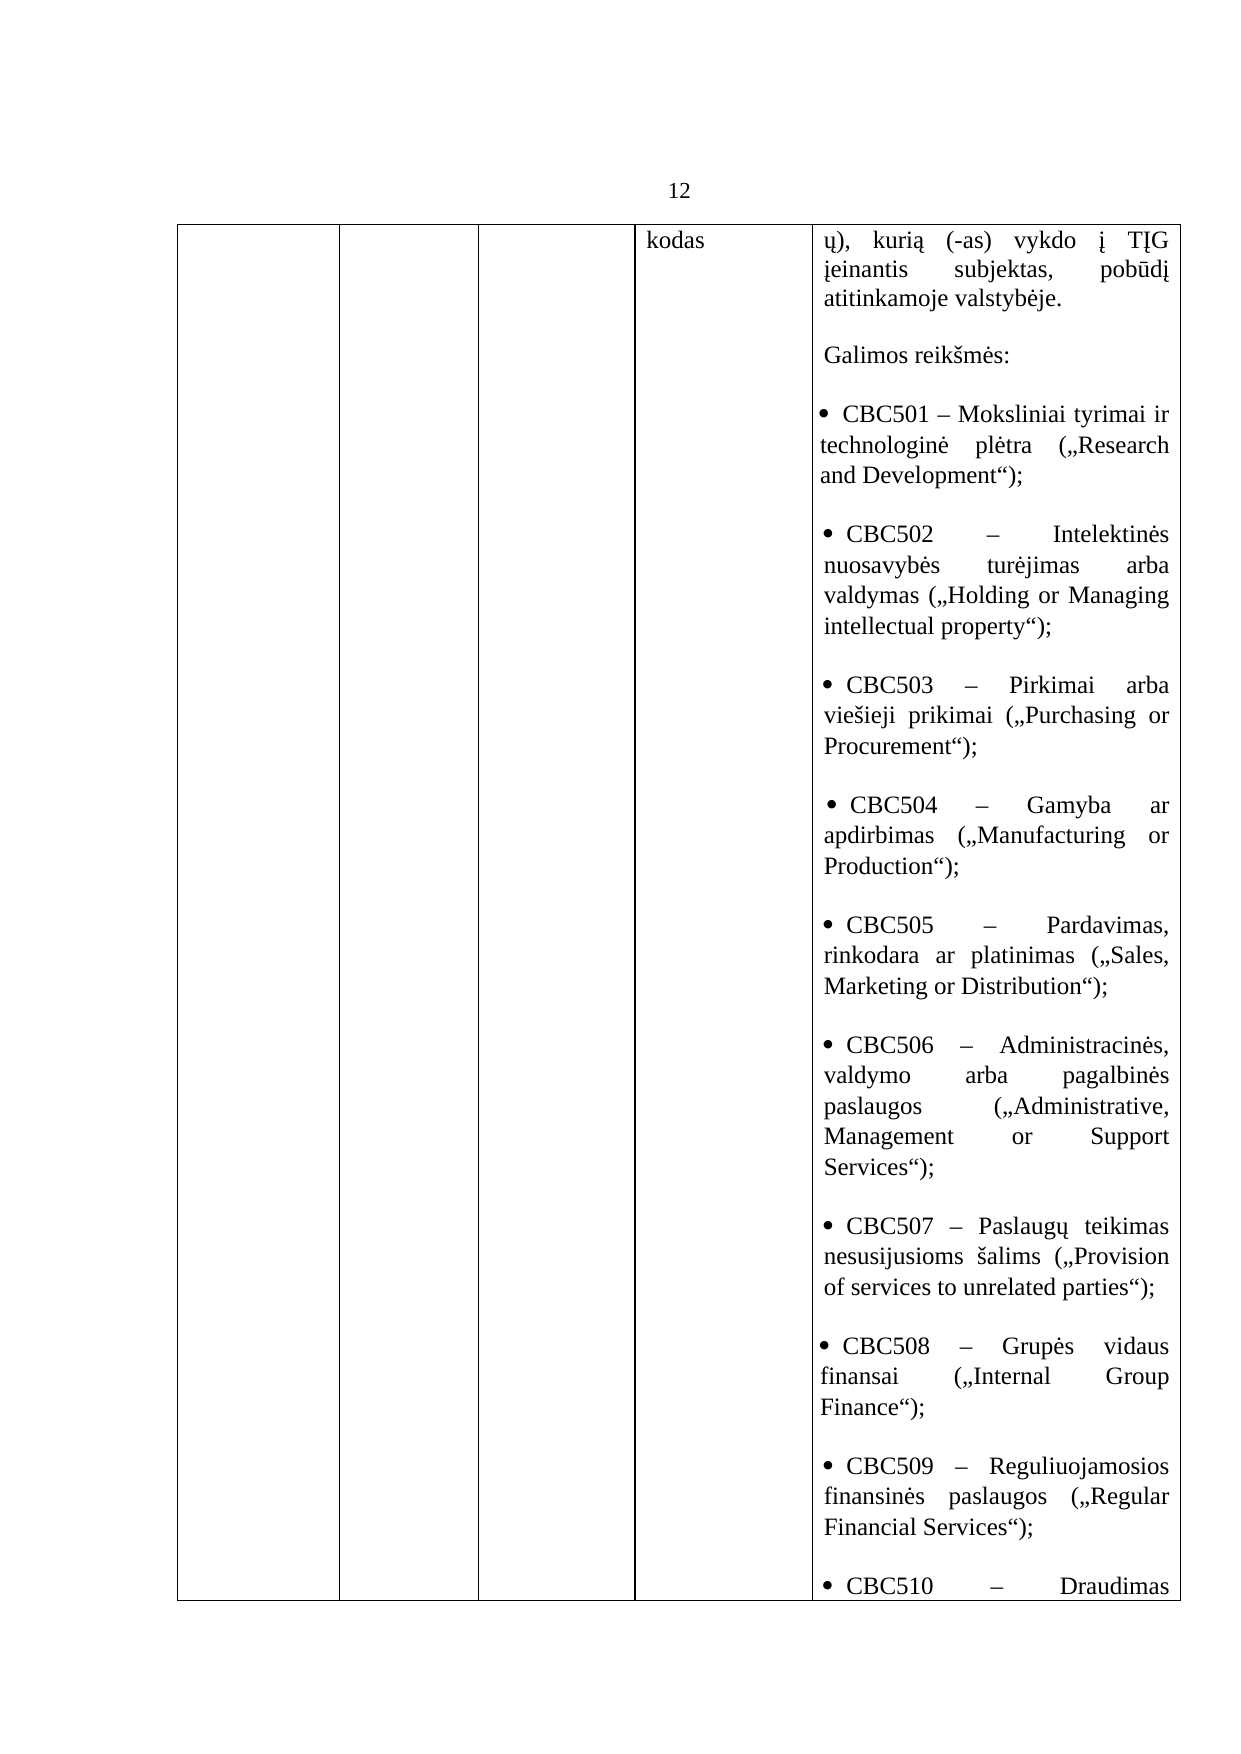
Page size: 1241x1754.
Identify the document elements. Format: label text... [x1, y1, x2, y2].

table_cell [178, 225, 339, 1599]
table_cell [479, 225, 634, 1599]
table_cell kodas [636, 225, 812, 1599]
table_cell ų), kurią (-as) vykdo į TĮG įeinantis subjektas, pobūdį atitinkamoje valstybėje. Galimos reikšmės: CBC501 – Moksliniai tyrimai ir technologinė plėtra („Research and Development“); CBC502 – Intelektinės nuosavybės turėjimas arba valdymas („Holding or Managing intellectual property“); CBC503 – Pirkimai arba viešieji prikimai („Purchasing or Procurement“); CBC504 – Gamyba ar apdirbimas („Manufacturing or Production“); CBC505 – Pardavimas, rinkodara ar platinimas („Sales, Marketing or Distribution“); CBC506 – Administracinės, valdymo arba pagalbinės paslaugos („Administrative, Management or Support Services“); CBC507 – Paslaugų teikimas nesusijusioms šalims („Provision of services to unrelated parties“); CBC508 – Grupės vidaus finansai („Internal Group Finance“); CBC509 – Reguliuojamosios finansinės paslaugos („Regular Financial Services“); CBC510 – Draudimas [813, 225, 1180, 1599]
table_cell [340, 225, 478, 1599]
